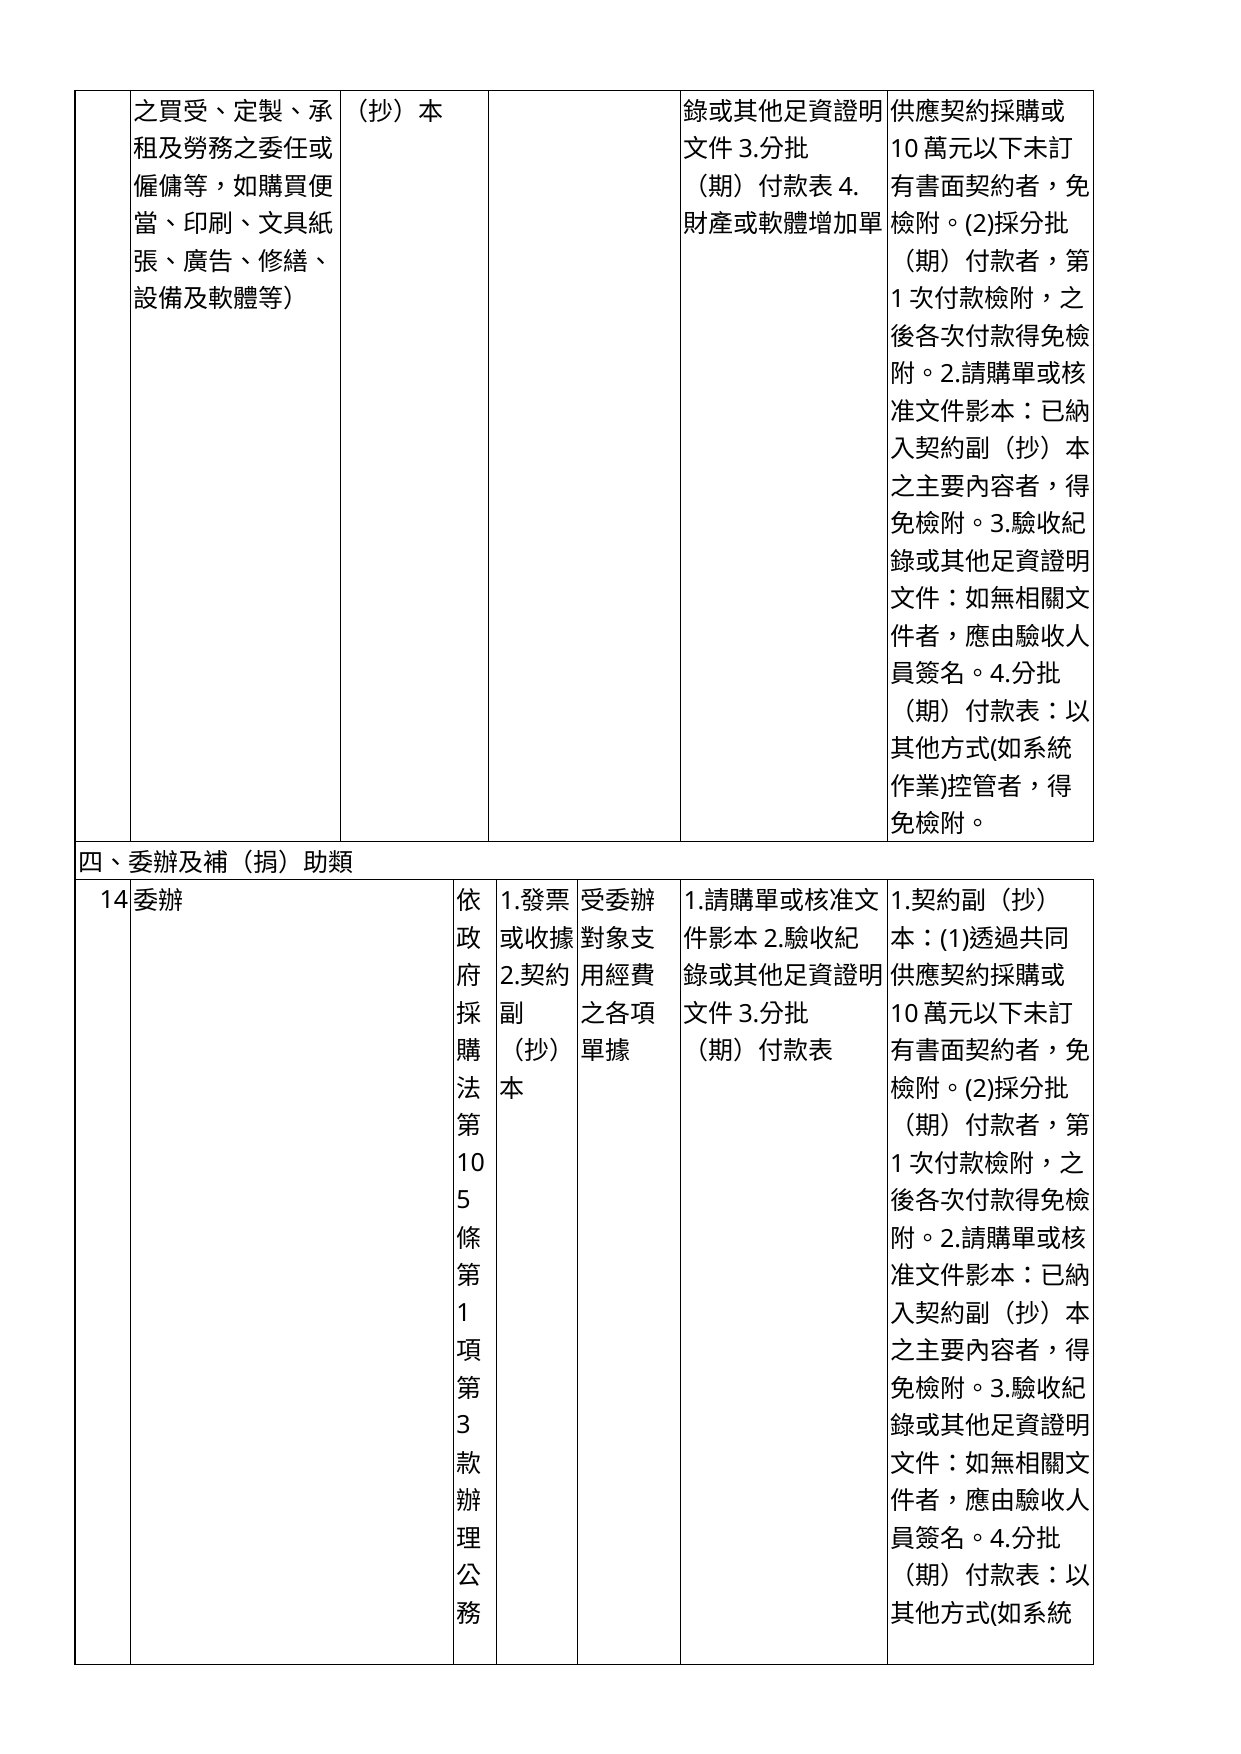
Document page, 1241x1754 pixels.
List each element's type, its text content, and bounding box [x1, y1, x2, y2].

table_cell （抄）本 [341, 91, 488, 841]
table_cell [680, 842, 887, 879]
table_cell 之買受、定製、承租及勞務之委任或僱傭等，如購買便當、印刷、文具紙張、廣告、修繕、設備及軟體等） [131, 91, 340, 841]
table_cell 1.契約副（抄）本：(1)透過共同供應契約採購或10萬元以下未訂有書面契約者，免檢附。(2)採分批（期）付款者，第1次付款檢附，之後各次付款得免檢附。2.請購單或核准文件影本：已納入契約副（抄）本之主要內容者，得免檢附。3.驗收紀錄或其他足資證明文件：如無相關文件者，應由驗收人員簽名。4.分批（期）付款表：以其他方式(如系統 [888, 880, 1093, 1663]
table_cell 依政府採購法第105條第1項第3款辦理公務 [454, 880, 496, 1663]
table_cell 錄或其他足資證明文件3.分批（期）付款表4.財產或軟體增加單 [681, 91, 887, 841]
table_cell [489, 842, 680, 879]
table_cell 14 [76, 880, 130, 1663]
table_cell 1.請購單或核准文件影本2.驗收紀錄或其他足資證明文件3.分批（期）付款表 [681, 880, 887, 1663]
table_cell [489, 91, 680, 841]
table_cell 1.發票或收據2.契約副（抄）本 [497, 880, 577, 1663]
table_cell [76, 91, 130, 841]
table_cell 委辦 [131, 880, 453, 1663]
table_cell [887, 842, 1094, 879]
table_cell 受委辦對象支用經費之各項單據 [578, 880, 680, 1663]
table_cell 供應契約採購或10萬元以下未訂有書面契約者，免檢附。(2)採分批（期）付款者，第1次付款檢附，之後各次付款得免檢附。2.請購單或核准文件影本：已納入契約副（抄）本之主要內容者，得免檢附。3.驗收紀錄或其他足資證明文件：如無相關文件者，應由驗收人員簽名。4.分批（期）付款表：以其他方式(如系統作業)控管者，得免檢附。 [888, 91, 1093, 841]
table_cell 四、委辦及補（捐）助類 [76, 842, 488, 879]
